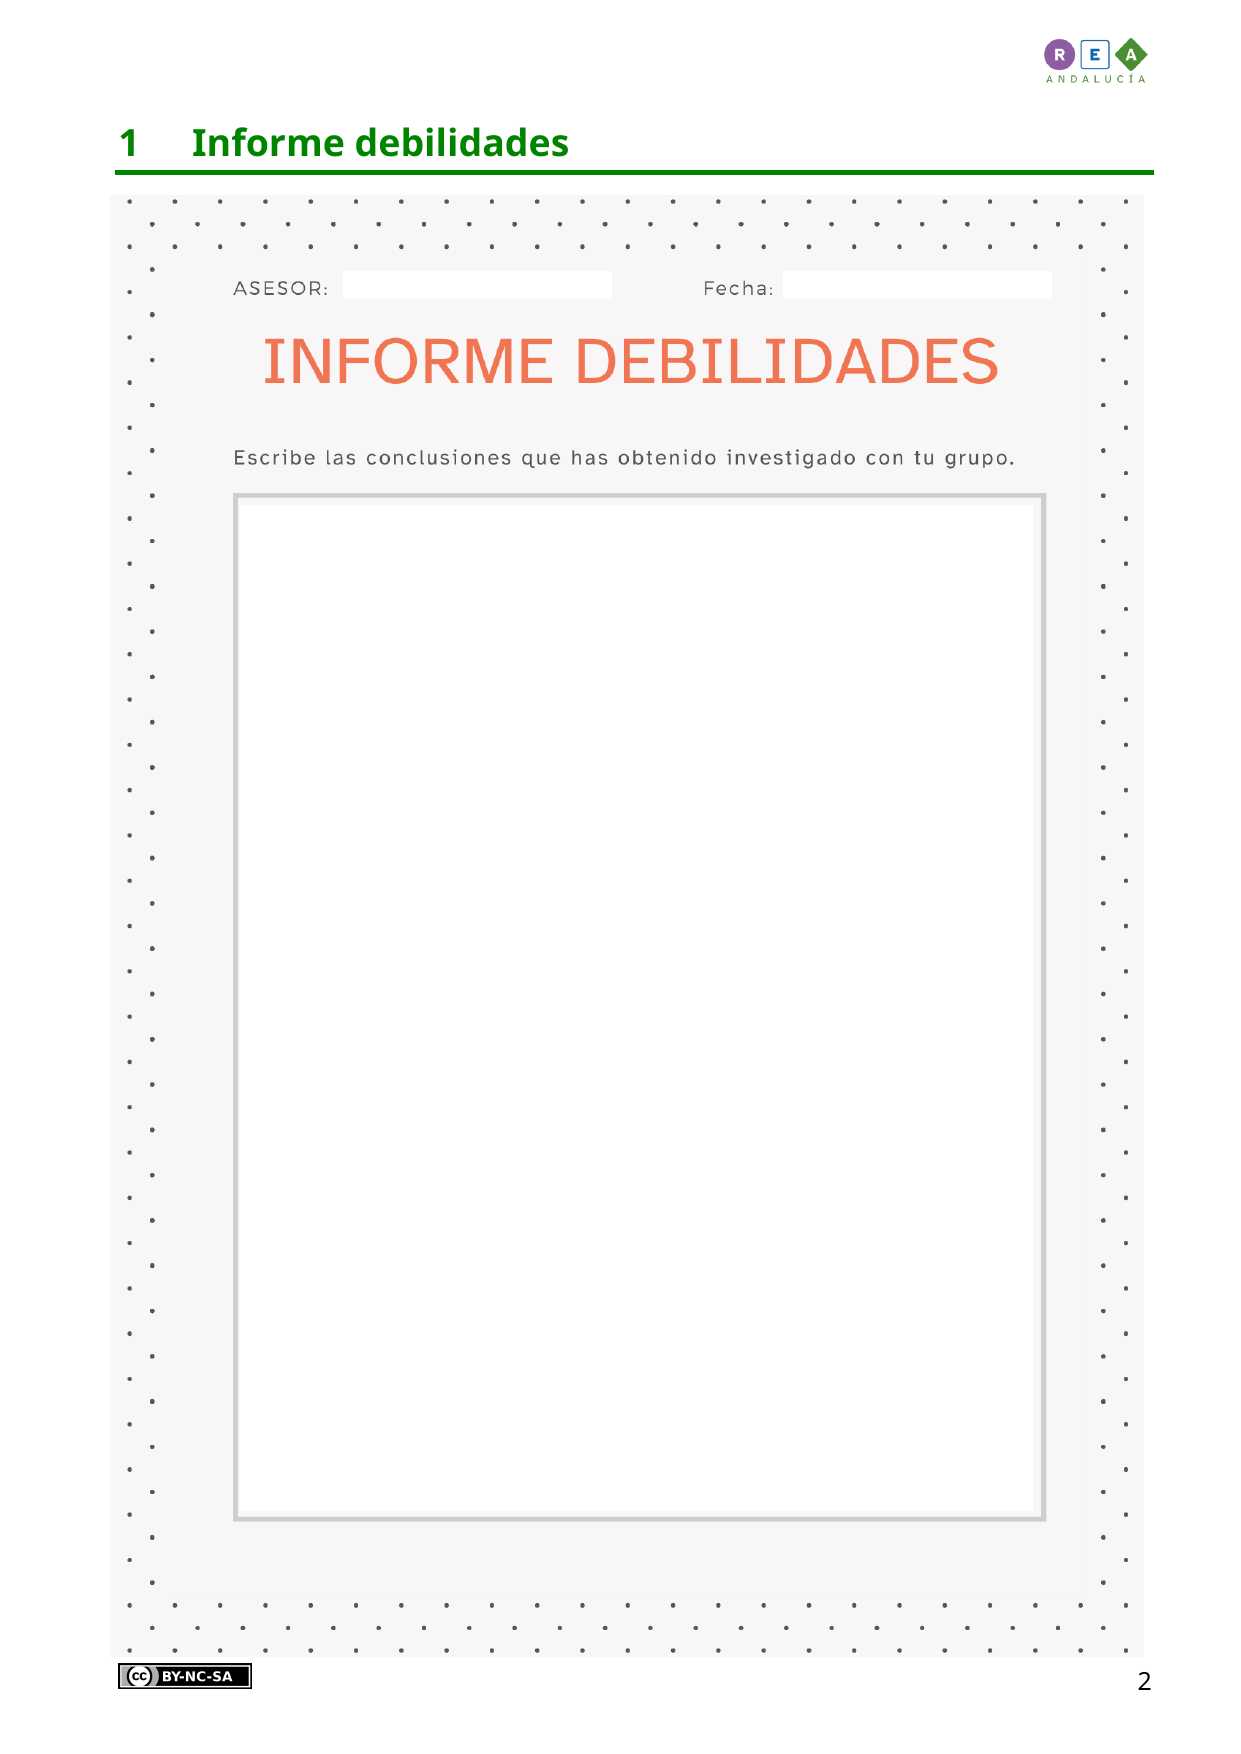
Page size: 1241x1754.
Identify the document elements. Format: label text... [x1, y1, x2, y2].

picture [1039, 33, 1152, 88]
picture [110, 195, 1144, 1657]
picture [118, 1663, 536, 1698]
subtitle Informe debilidades [115, 113, 1154, 170]
